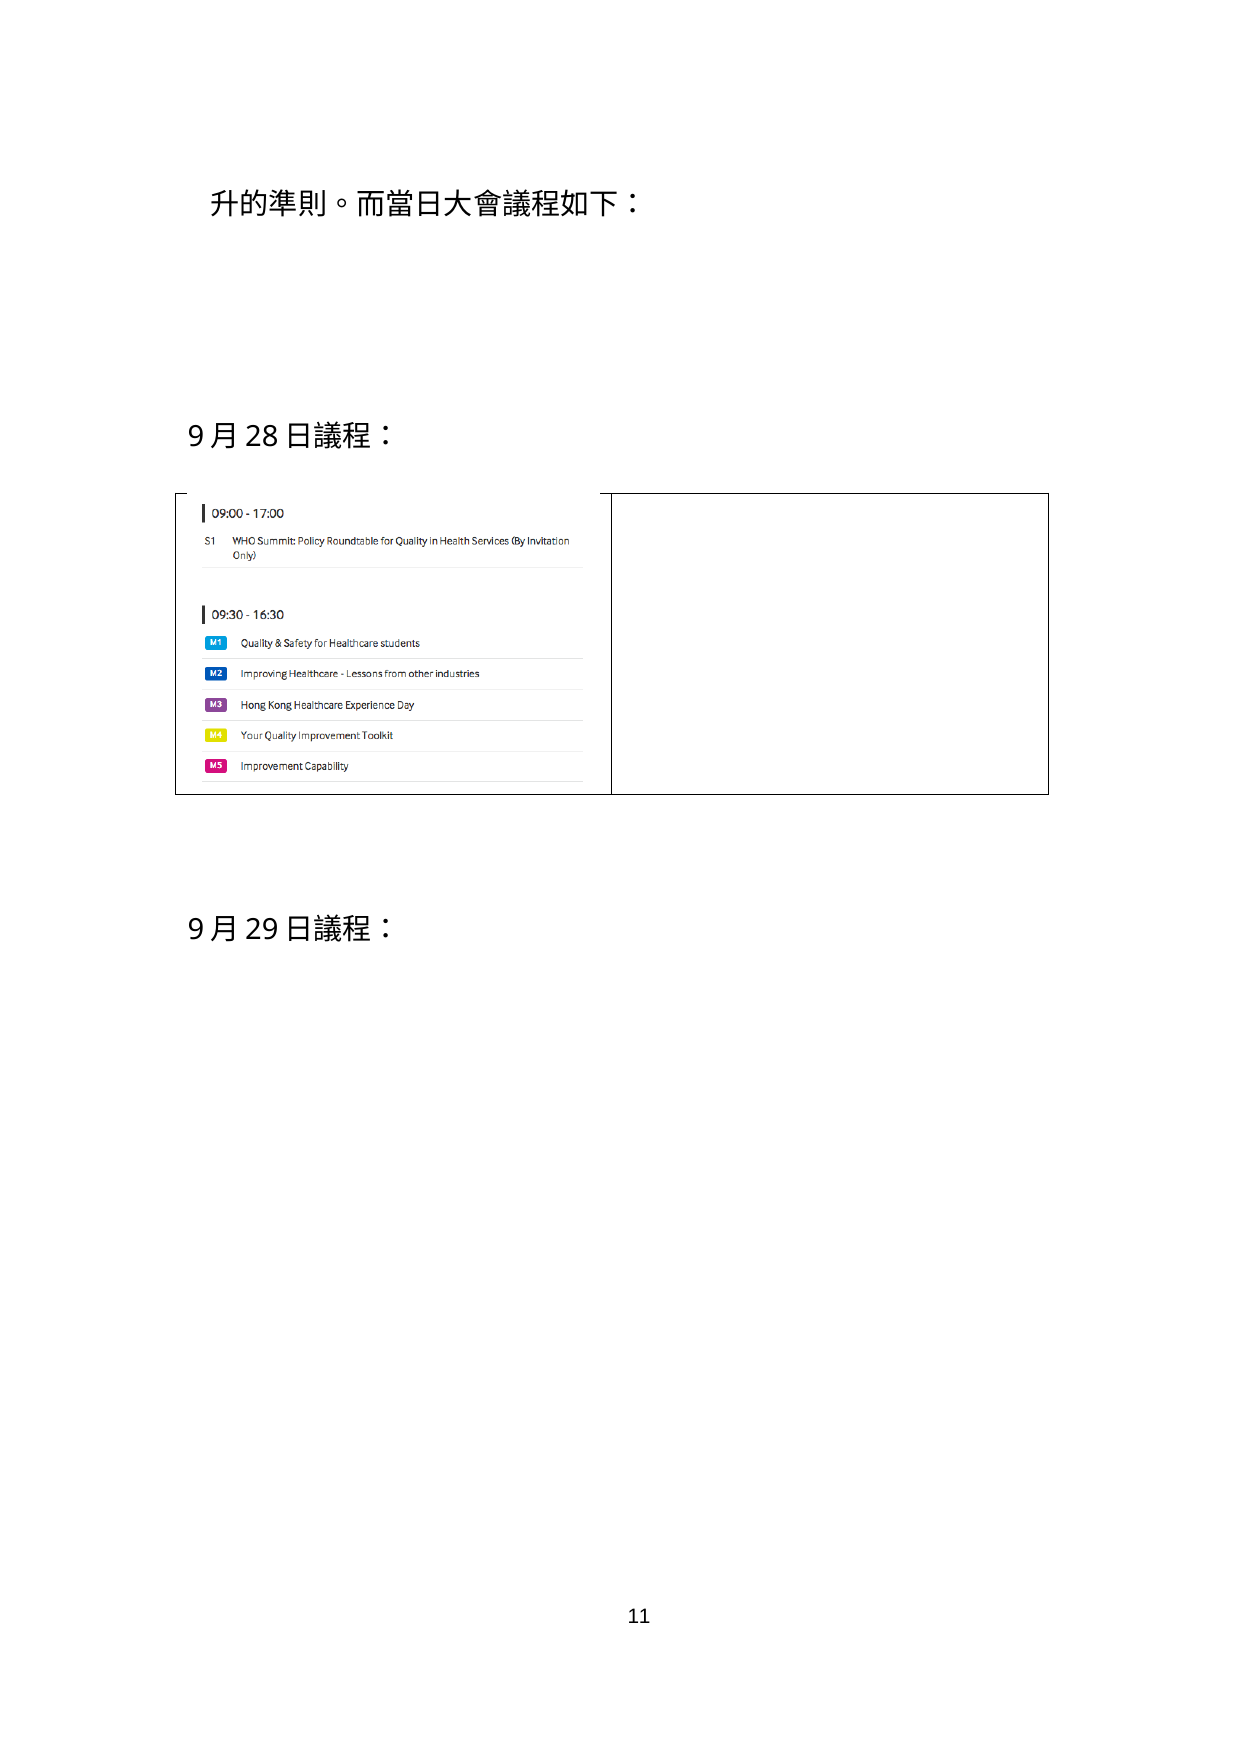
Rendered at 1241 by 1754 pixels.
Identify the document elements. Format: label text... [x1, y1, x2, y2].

picture [187, 493, 600, 793]
table_header [176, 494, 611, 794]
text 升的準則。而當日大會議程如下： [210, 164, 1053, 239]
text 9月28日議程： [187, 396, 1053, 471]
table_header [612, 494, 1048, 794]
text 9月29日議程： [187, 889, 1053, 964]
